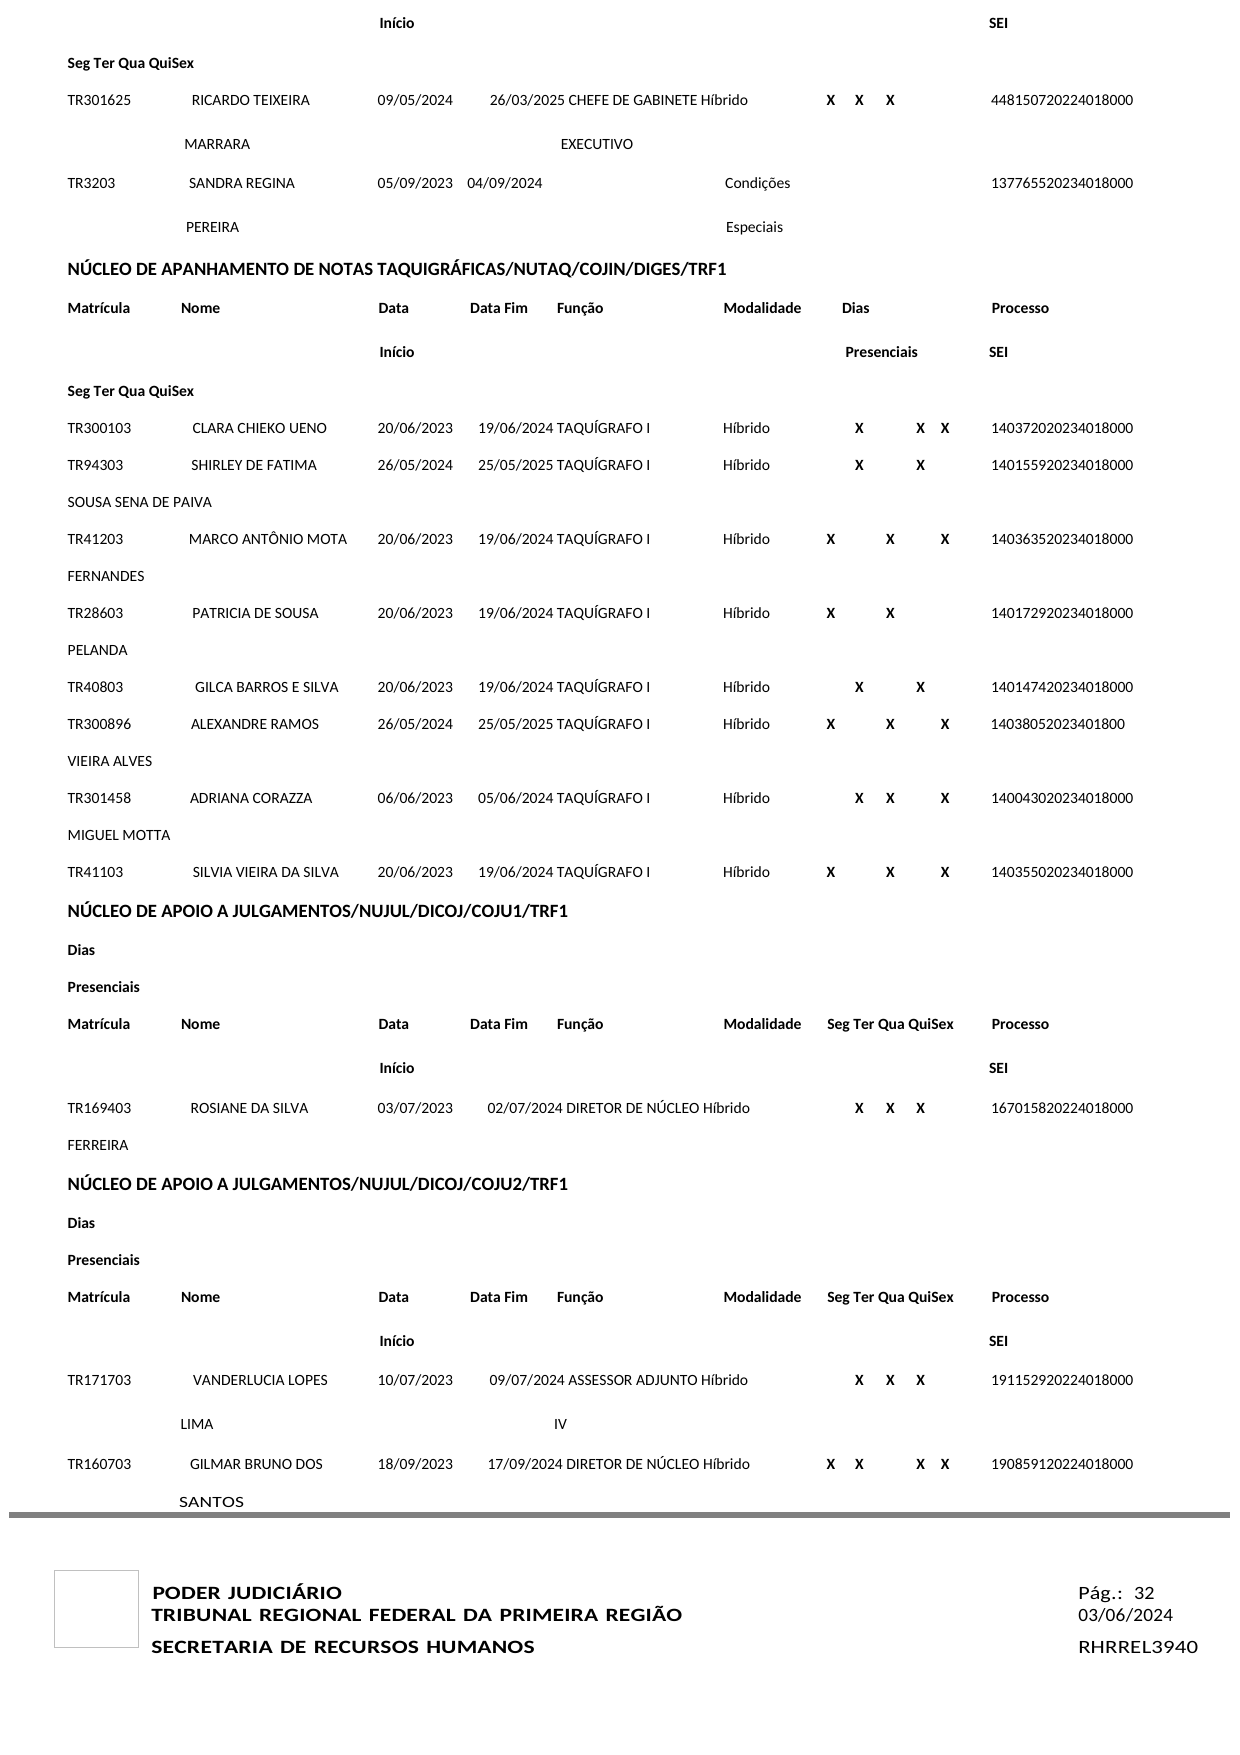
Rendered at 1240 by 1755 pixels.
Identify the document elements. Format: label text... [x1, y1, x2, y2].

text PELANDA [67, 640, 1196, 659]
text TR169403 ROSIANE DA SILVA 03/07/2023 02/07/2024 DIRETOR DE NÚCLEO Híbrido X X X 167015820224018000 [67, 1098, 1196, 1117]
text TR40803 GILCA BARROS E SILVA 20/06/2023 19/06/2024 TAQUÍGRAFO I Híbrido X X 140147420234018000 [67, 677, 1196, 696]
text MIGUEL MOTTA [67, 825, 1196, 844]
text TR300896 ALEXANDRE RAMOS 26/05/2024 25/05/2025 TAQUÍGRAFO I Híbrido X X X 14038052023401800 [67, 714, 1196, 733]
text FERREIRA [67, 1135, 1196, 1154]
text MARRARA EXECUTIVO [67, 127, 1196, 155]
text VIEIRA ALVES [67, 751, 1196, 770]
text TR41103 SILVIA VIEIRA DA SILVA 20/06/2023 19/06/2024 TAQUÍGRAFO I Híbrido X X X 140355020234018000 [67, 862, 1196, 881]
text NÚCLEO DE APOIO A JULGAMENTOS/NUJUL/DICOJ/COJU1/TRF1 [67, 899, 1196, 922]
text Dias [67, 940, 1196, 959]
text NÚCLEO DE APANHAMENTO DE NOTAS TAQUIGRÁFICAS/NUTAQ/COJIN/DIGES/TRF1 [67, 257, 1196, 280]
text Presenciais [67, 1250, 1196, 1269]
text Matrícula Nome Data Data Fim Função Modalidade Dias Processo [67, 298, 1196, 317]
text TR3203 SANDRA REGINA 05/09/2023 04/09/2024 Condições 137765520234018000 [67, 173, 1196, 192]
text Início SEI [67, 1051, 1196, 1079]
text LIMA IV [67, 1407, 1196, 1436]
text Seg Ter Qua QuiSex [67, 382, 1196, 401]
text Início SEI [67, 6, 1196, 34]
text TR160703 GILMAR BRUNO DOS 18/09/2023 17/09/2024 DIRETOR DE NÚCLEO Híbrido X X X X 190859120224018000 [67, 1454, 1196, 1473]
text Dias [67, 1213, 1196, 1232]
text TR41203 MARCO ANTÔNIO MOTA 20/06/2023 19/06/2024 TAQUÍGRAFO I Híbrido X X X 140363520234018000 [67, 529, 1196, 548]
text TR94303 SHIRLEY DE FATIMA 26/05/2024 25/05/2025 TAQUÍGRAFO I Híbrido X X 140155920234018000 [67, 456, 1196, 474]
text SOUSA SENA DE PAIVA [67, 492, 1196, 512]
text Seg Ter Qua QuiSex [67, 53, 1196, 72]
text Matrícula Nome Data Data Fim Função Modalidade Seg Ter Qua QuiSex Processo [67, 1287, 1196, 1306]
text TR301625 RICARDO TEIXEIRA 09/05/2024 26/03/2025 CHEFE DE GABINETE Híbrido X X X 448150720224018000 [67, 90, 1196, 109]
text TR300103 CLARA CHIEKO UENO 20/06/2023 19/06/2024 TAQUÍGRAFO I Híbrido X X X 140372020234018000 [67, 418, 1196, 438]
text Presenciais [67, 977, 1196, 996]
text Início Presenciais SEI [67, 335, 1196, 363]
text TR171703 VANDERLUCIA LOPES 10/07/2023 09/07/2024 ASSESSOR ADJUNTO Híbrido X X X 191152920224018000 [67, 1371, 1196, 1389]
text TR28603 PATRICIA DE SOUSA 20/06/2023 19/06/2024 TAQUÍGRAFO I Híbrido X X 140172920234018000 [67, 603, 1196, 622]
text Início SEI [67, 1324, 1196, 1352]
text TR301458 ADRIANA CORAZZA 06/06/2023 05/06/2024 TAQUÍGRAFO I Híbrido X X X 140043020234018000 [67, 788, 1196, 807]
text Matrícula Nome Data Data Fim Função Modalidade Seg Ter Qua QuiSex Processo [67, 1014, 1196, 1033]
text PEREIRA Especiais [67, 210, 1196, 238]
text NÚCLEO DE APOIO A JULGAMENTOS/NUJUL/DICOJ/COJU2/TRF1 [67, 1172, 1196, 1195]
text FERNANDES [67, 566, 1196, 586]
